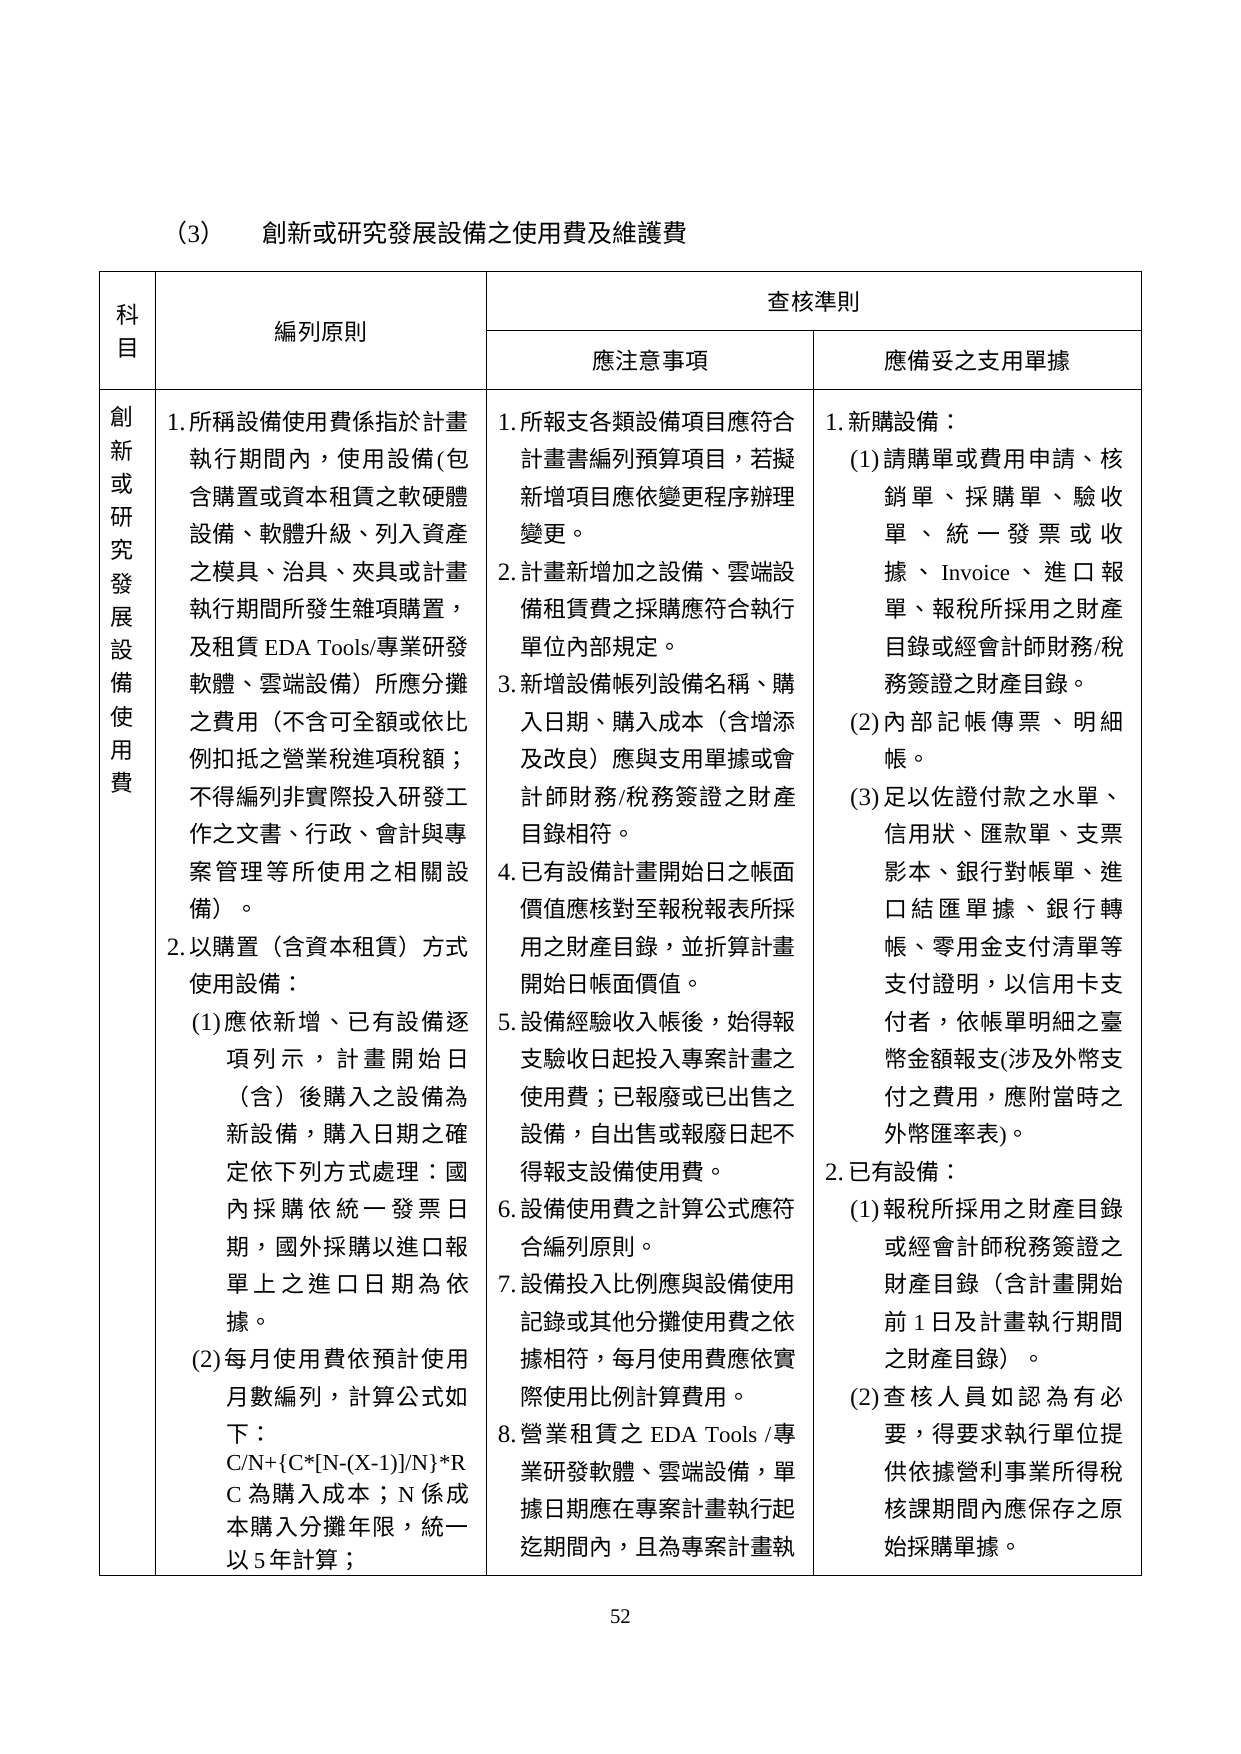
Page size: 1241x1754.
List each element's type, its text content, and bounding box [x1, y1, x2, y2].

table_cell 創新或研究發展設備使用費 [100, 390, 155, 1575]
table_cell 所稱設備使用費係指於計畫執行期間內，使用設備(包含購置或資本租賃之軟硬體設備、軟體升級、列入資產之模具、治具、夾具或計畫執行期間所發生雜項購置，及租賃EDA Tools/專業研發軟體、雲端設備）所應分攤之費用（不含可全額或依比例扣抵之營業稅進項稅額；不得編列非實際投入研發工作之文書、行政、會計與專案管理等所使用之相關設備）。 以購置（含資本租賃）方式使用設備： 應依新增、已有設備逐項列示，計畫開始日（含）後購入之設備為新設備，購入日期之確定依下列方式處理：國內採購依統一發票日期，國外採購以進口報單上之進口日期為依據。 每月使用費依預計使用月數編列，計算公式如下： C/N+{C*[N-(X-1)]/N}*R C為購入成本；N係成本購入分攤年限，統一以5年計算； X：第X年； R：最近1期台銀牌告基本放款利率。 預計使用月數應依研發 時程及投入比例作為使用費之計算基礎。 軟體未列入資產者不得編列設備使用費。 帳載列入雜項購置之已有設備不得編列設備使用費。 採用營業租賃方式使用設備： EDA Tools/專業研發軟體採營業租賃者，應註明軟體名稱及費用估算方式並檢附租賃契約或草約。 雲端設備租賃費，應註明費用估算及分攤方式。可參考依下列方式編列:  因執行專案之需求，而於計畫期間內新增雲端服務空間、流量或功能，且僅供專案使用之雲端設備租賃服務，可就計畫期間內新增加之費用編列。(以計畫開始前後之雲端設備租賃費差額編列)。  運用專案計畫執行單位原租賃之雲端設備服務，或與其他用途共用者，則以專案使用比例應分攤金額編列。  預算編列時，應提供分攤方式及分攤依據之佐證方式，以為審查依據。 [156, 390, 486, 1575]
table_cell 所報支各類設備項目應符合計畫書編列預算項目，若擬新增項目應依變更程序辦理變更。 計畫新增加之設備、雲端設備租賃費之採購應符合執行單位內部規定。 新增設備帳列設備名稱、購入日期、購入成本（含增添及改良）應與支用單據或會計師財務/稅務簽證之財產目錄相符。 已有設備計畫開始日之帳面價值應核對至報稅報表所採用之財產目錄，並折算計畫開始日帳面價值。 設備經驗收入帳後，始得報支驗收日起投入專案計畫之使用費；已報廢或已出售之設備，自出售或報廢日起不得報支設備使用費。 設備使用費之計算公式應符合編列原則。 設備投入比例應與設備使用記錄或其他分攤使用費之依據相符，每月使用費應依實際使用比例計算費用。 營業租賃之EDA Tools /專業研發軟體、雲端設備，單據日期應在專案計畫執行起迄期間內，且為專案計畫執行期間所應負擔之費用。若單據日期落於專案計畫執行期間之外，而已由出租方於單據內註明計費期間，亦得列報為專案計畫之費用（例如，12月之雲端設備租賃費，發票日期為次年1月，若發票上已註明計費期間為12月，仍列為12月之費用）；若計費期間超過計畫期間（例如計費期間為11月15日至12月14日，但計畫僅執行至11月30日），則執行單位可就下列方式擇一認列： 依據計畫期間涵蓋天數，並依據專案使用比例應分攤金額計算。 依據計費期間專案使用比例應分攤金額計算。 所列報之設備數量、投入月數以計畫全程原編列數量、投入月數為上限，擬增加設備數量或使用月數，應依變更程序辦理變更。 [487, 390, 813, 1575]
subtitle 創新或研究發展設備之使用費及維護費 [162, 189, 1090, 252]
table_cell 應注意事項 [487, 331, 813, 389]
table_header 編列原則 [156, 272, 486, 389]
table_cell 新購設備： 請購單或費用申請、核銷單、採購單、驗收單、統一發票或收據、Invoice、進口報單、報稅所採用之財產目錄或經會計師財務/稅務簽證之財產目錄。 內部記帳傳票、明細帳。 足以佐證付款之水單、信用狀、匯款單、支票影本、銀行對帳單、進口結匯單據、銀行轉帳、零用金支付清單等支付證明，以信用卡支付者，依帳單明細之臺幣金額報支(涉及外幣支付之費用，應附當時之外幣匯率表)。 已有設備： 報稅所採用之財產目錄或經會計師稅務簽證之財產目錄（含計畫開始前1日及計畫執行期間之財產目錄）。 查核人員如認為有必要，得要求執行單位提供依據營利事業所得稅核課期間內應保存之原始採購單據。 採租賃者： 租賃契約或其他足以辨別計費期間、服務內容、契約金額等佐證資料(如網路完成訂購付款之畫面截圖)。 內部記帳傳票、支用單據及支付證明（請參考新購設備相關規定）。 依變更程序提供申請/核准文件。 [814, 390, 1141, 1575]
table_header 科目 [100, 272, 155, 389]
table_cell 應備妥之支用單據 [814, 331, 1141, 389]
table_header 查核準則 [487, 272, 1141, 330]
